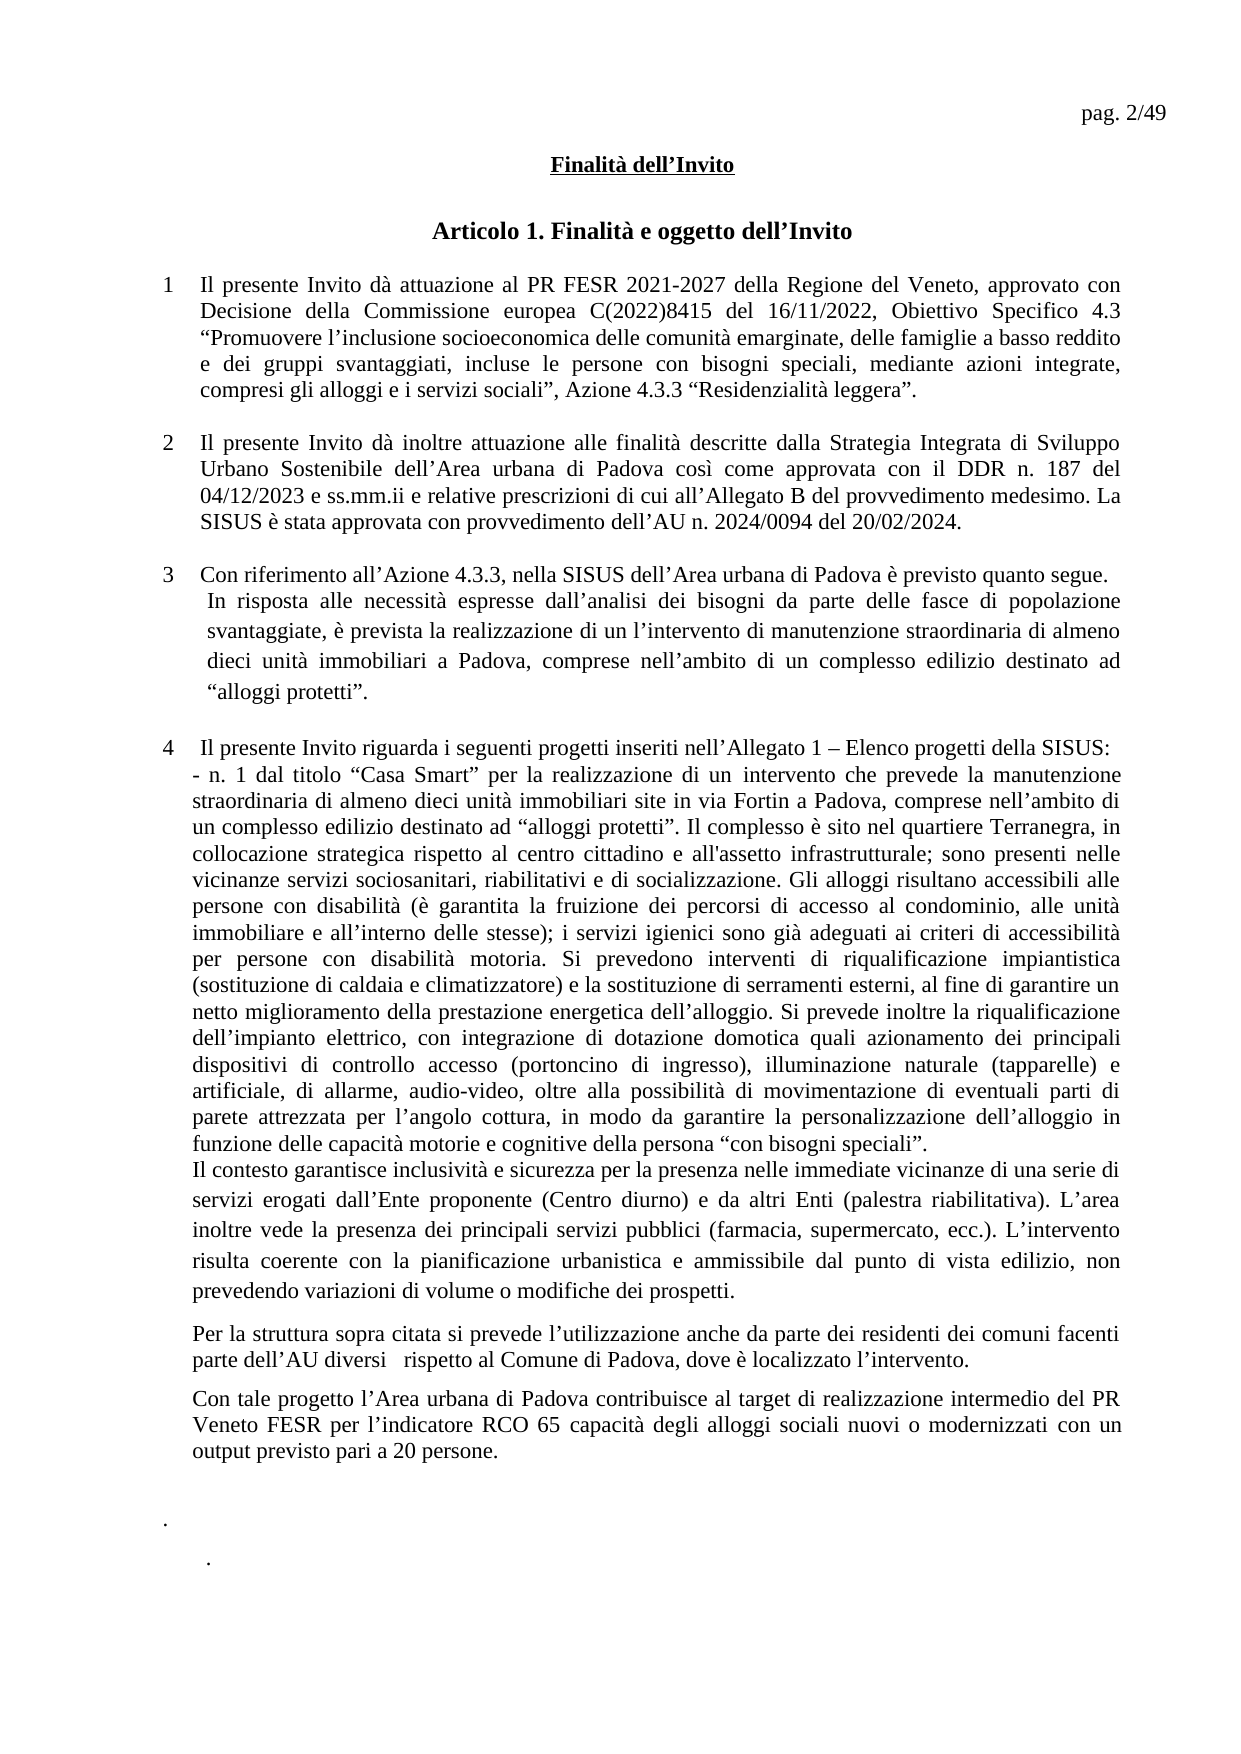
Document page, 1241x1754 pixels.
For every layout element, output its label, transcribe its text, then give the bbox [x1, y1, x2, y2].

list Il presente Invito dà attuazione al PR FESR 2021-2027 della Regione del Veneto, approvato con Decisione della Commissione europea C(2022)8415 del 16/11/2022, Obiettivo Specifico 4.3 “Promuovere l’inclusione socioeconomica delle comunità emarginate, delle famiglie a basso reddito e dei gruppi svantaggiati, incluse le persone con bisogni speciali, mediante azioni integrate, compresi gli alloggi e i servizi sociali”, Azione 4.3.3 “Residenzialità leggera”. [162, 271, 1122, 403]
text Con tale progetto l’Area urbana di Padova contribuisce al target di realizzazione intermedio del PR Veneto FESR per l’indicatore RCO 65 capacità degli alloggi sociali nuovi o modernizzati con un output previsto pari a 20 persone. [192, 1385, 1122, 1464]
subtitle Articolo 1. Finalità e oggetto dell’Invito [162, 216, 1122, 244]
text Per la struttura sopra citata si prevede l’utilizzazione anche da parte dei residenti dei comuni facenti parte dell’AU diversi rispetto al Comune di Padova, dove è localizzato l’intervento. [192, 1319, 1122, 1372]
text . [206, 1544, 1122, 1570]
text - n. 1 dal titolo “Casa Smart” per la realizzazione di un intervento che prevede la manutenzione straordinaria di almeno dieci unità immobiliari site in via Fortin a Padova, comprese nell’ambito di un complesso edilizio destinato ad “alloggi protetti”. Il complesso è sito nel quartiere Terranegra, in collocazione strategica rispetto al centro cittadino e all'assetto infrastrutturale; sono presenti nelle vicinanze servizi sociosanitari, riabilitativi e di socializzazione. Gli alloggi risultano accessibili alle persone con disabilità (è garantita la fruizione dei percorsi di accesso al condominio, alle unità immobiliare e all’interno delle stesse); i servizi igienici sono già adeguati ai criteri di accessibilità per persone con disabilità motoria. Si prevedono interventi di riqualificazione impiantistica (sostituzione di caldaia e climatizzatore) e la sostituzione di serramenti esterni, al fine di garantire un netto miglioramento della prestazione energetica dell’alloggio. Si prevede inoltre la riqualificazione dell’impianto elettrico, con integrazione di dotazione domotica quali azionamento dei principali dispositivi di controllo accesso (portoncino di ingresso), illuminazione naturale (tapparelle) e artificiale, di allarme, audio-video, oltre alla possibilità di movimentazione di eventuali parti di parete attrezzata per l’angolo cottura, in modo da garantire la personalizzazione dell’alloggio in funzione delle capacità motorie e cognitive della persona “con bisogni speciali”. [192, 761, 1122, 1156]
text In risposta alle necessità espresse dall’analisi dei bisogni da parte delle fasce di popolazione svantaggiate, è prevista la realizzazione di un l’intervento di manutenzione straordinaria di almeno dieci unità immobiliari a Padova, comprese nell’ambito di un complesso edilizio destinato ad “alloggi protetti”. [207, 587, 1122, 704]
text Il contesto garantisce inclusività e sicurezza per la presenza nelle immediate vicinanze di una serie di servizi erogati dall’Ente proponente (Centro diurno) e da altri Enti (palestra riabilitativa). L’area inoltre vede la presenza dei principali servizi pubblici (farmacia, supermercato, ecc.). L’intervento risulta coerente con la pianificazione urbanistica e ammissibile dal punto di vista edilizio, non prevedendo variazioni di volume o modifiche dei prospetti. [192, 1156, 1122, 1303]
text . [162, 1505, 1122, 1531]
subtitle Finalità dell’Invito [162, 151, 1122, 177]
list Il presente Invito riguarda i seguenti progetti inseriti nell’Allegato 1 – Elenco progetti della SISUS: [162, 734, 1122, 761]
list Il presente Invito dà inoltre attuazione alle finalità descritte dalla Strategia Integrata di Sviluppo Urbano Sostenibile dell’Area urbana di Padova così come approvata con il DDR n. 187 del 04/12/2023 e ss.mm.ii e relative prescrizioni di cui all’Allegato B del provvedimento medesimo. La SISUS è stata approvata con provvedimento dell’AU n. 2024/0094 del 20/02/2024. [162, 429, 1122, 534]
list Con riferimento all’Azione 4.3.3, nella SISUS dell’Area urbana di Padova è previsto quanto segue. [162, 561, 1122, 587]
